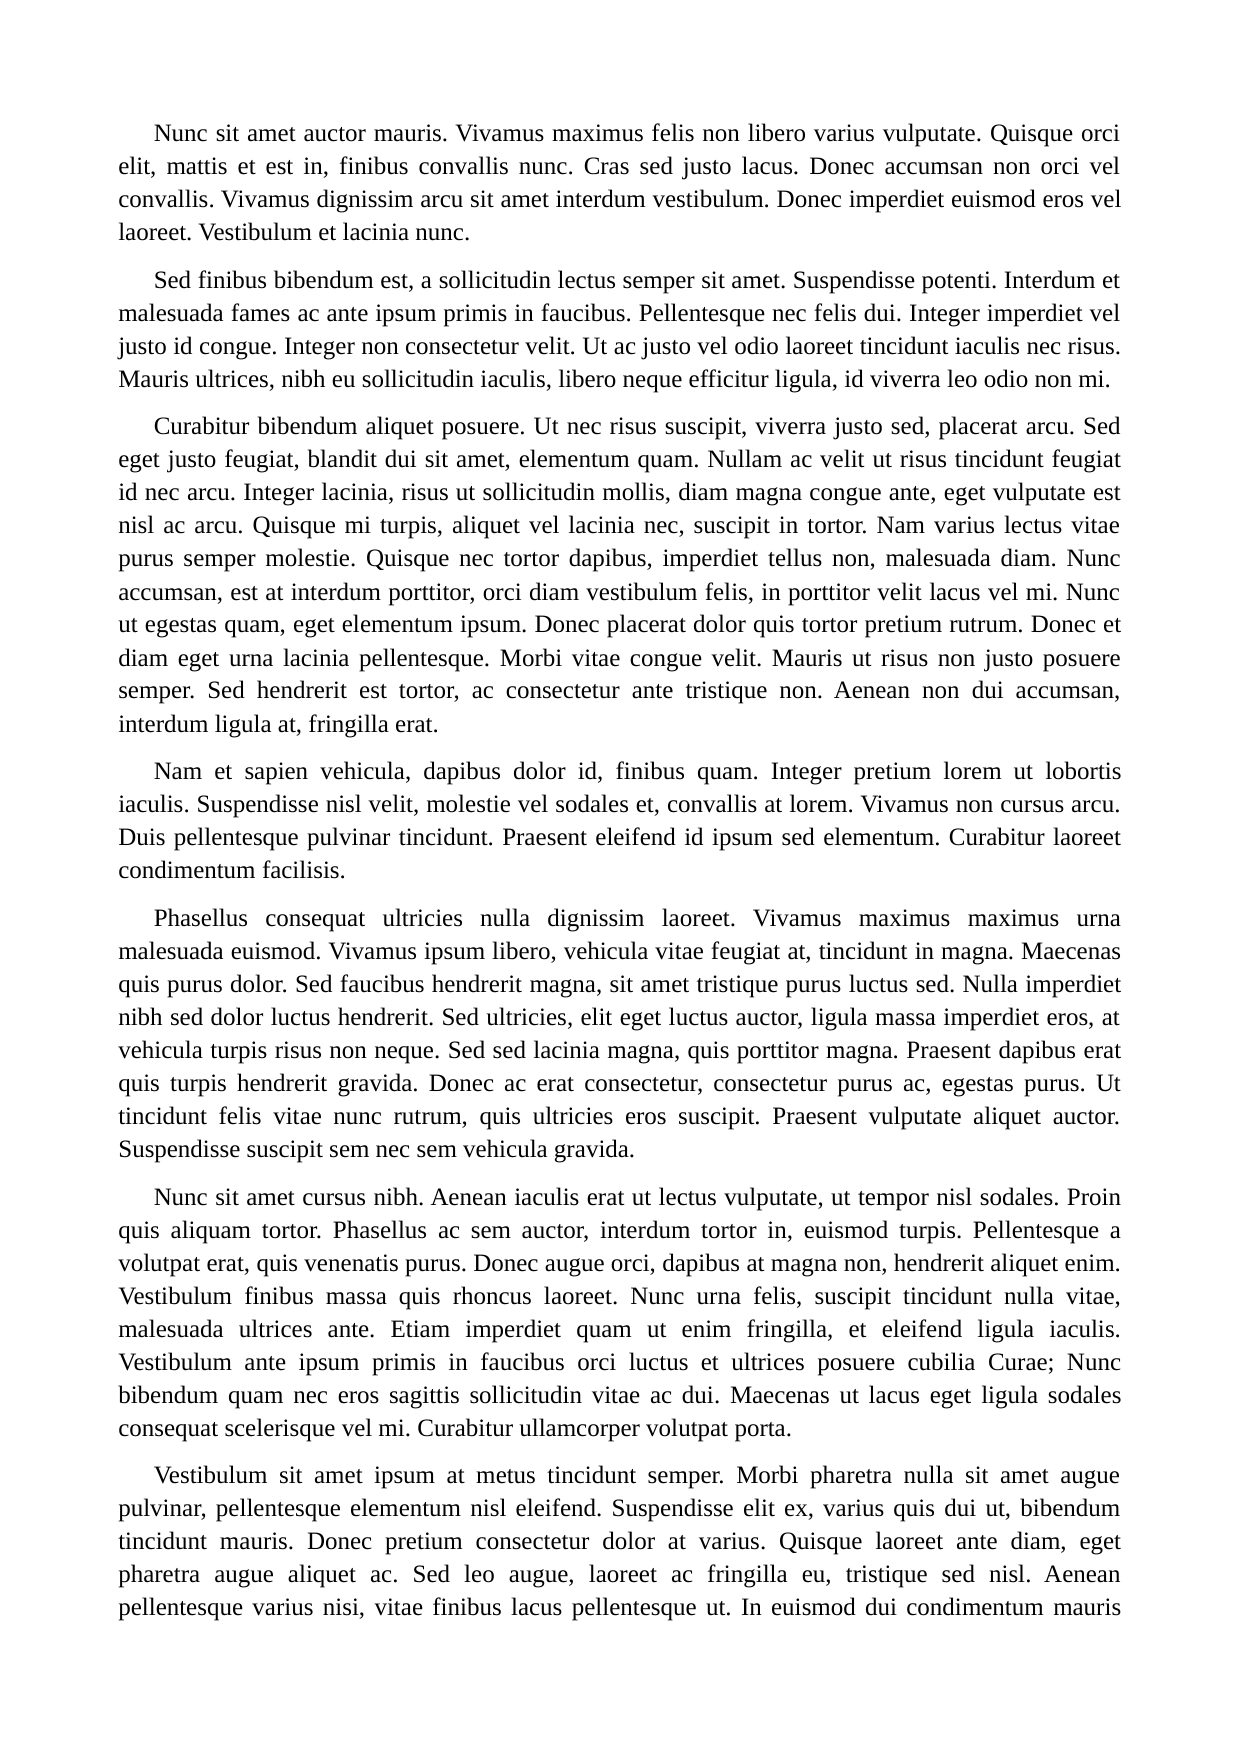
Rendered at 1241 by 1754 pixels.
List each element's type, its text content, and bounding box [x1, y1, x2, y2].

text Nunc sit amet cursus nibh. Aenean iaculis erat ut lectus vulputate, ut tempor nisl sodales. Proin quis aliquam tortor. Phasellus ac sem auctor, interdum tortor in, euismod turpis. Pellentesque a volutpat erat, quis venenatis purus. Donec augue orci, dapibus at magna non, hendrerit aliquet enim. Vestibulum finibus massa quis rhoncus laoreet. Nunc urna felis, suscipit tincidunt nulla vitae, malesuada ultrices ante. Etiam imperdiet quam ut enim fringilla, et eleifend ligula iaculis. Vestibulum ante ipsum primis in faucibus orci luctus et ultrices posuere cubilia Curae; Nunc bibendum quam nec eros sagittis sollicitudin vitae ac dui. Maecenas ut lacus eget ligula sodales consequat scelerisque vel mi. Curabitur ullamcorper volutpat porta. [118, 1182, 1122, 1442]
text Vestibulum sit amet ipsum at metus tincidunt semper. Morbi pharetra nulla sit amet augue pulvinar, pellentesque elementum nisl eleifend. Suspendisse elit ex, varius quis dui ut, bibendum tincidunt mauris. Donec pretium consectetur dolor at varius. Quisque laoreet ante diam, eget pharetra augue aliquet ac. Sed leo augue, laoreet ac fringilla eu, tristique sed nisl. Aenean pellentesque varius nisi, vitae finibus lacus pellentesque ut. In euismod dui condimentum mauris [118, 1460, 1122, 1621]
text Nam et sapien vehicula, dapibus dolor id, finibus quam. Integer pretium lorem ut lobortis iaculis. Suspendisse nisl velit, molestie vel sodales et, convallis at lorem. Vivamus non cursus arcu. Duis pellentesque pulvinar tincidunt. Praesent eleifend id ipsum sed elementum. Curabitur laoreet condimentum facilisis. [118, 756, 1122, 884]
text Phasellus consequat ultricies nulla dignissim laoreet. Vivamus maximus maximus urna malesuada euismod. Vivamus ipsum libero, vehicula vitae feugiat at, tincidunt in magna. Maecenas quis purus dolor. Sed faucibus hendrerit magna, sit amet tristique purus luctus sed. Nulla imperdiet nibh sed dolor luctus hendrerit. Sed ultricies, elit eget luctus auctor, ligula massa imperdiet eros, at vehicula turpis risus non neque. Sed sed lacinia magna, quis porttitor magna. Praesent dapibus erat quis turpis hendrerit gravida. Donec ac erat consectetur, consectetur purus ac, egestas purus. Ut tincidunt felis vitae nunc rutrum, quis ultricies eros suscipit. Praesent vulputate aliquet auctor. Suspendisse suscipit sem nec sem vehicula gravida. [118, 903, 1122, 1163]
text Nunc sit amet auctor mauris. Vivamus maximus felis non libero varius vulputate. Quisque orci elit, mattis et est in, finibus convallis nunc. Cras sed justo lacus. Donec accumsan non orci vel convallis. Vivamus dignissim arcu sit amet interdum vestibulum. Donec imperdiet euismod eros vel laoreet. Vestibulum et lacinia nunc. [118, 118, 1122, 246]
text Sed finibus bibendum est, a sollicitudin lectus semper sit amet. Suspendisse potenti. Interdum et malesuada fames ac ante ipsum primis in faucibus. Pellentesque nec felis dui. Integer imperdiet vel justo id congue. Integer non consectetur velit. Ut ac justo vel odio laoreet tincidunt iaculis nec risus. Mauris ultrices, nibh eu sollicitudin iaculis, libero neque efficitur ligula, id viverra leo odio non mi. [118, 265, 1122, 393]
text Curabitur bibendum aliquet posuere. Ut nec risus suscipit, viverra justo sed, placerat arcu. Sed eget justo feugiat, blandit dui sit amet, elementum quam. Nullam ac velit ut risus tincidunt feugiat id nec arcu. Integer lacinia, risus ut sollicitudin mollis, diam magna congue ante, eget vulputate est nisl ac arcu. Quisque mi turpis, aliquet vel lacinia nec, suscipit in tortor. Nam varius lectus vitae purus semper molestie. Quisque nec tortor dapibus, imperdiet tellus non, malesuada diam. Nunc accumsan, est at interdum porttitor, orci diam vestibulum felis, in porttitor velit lacus vel mi. Nunc ut egestas quam, eget elementum ipsum. Donec placerat dolor quis tortor pretium rutrum. Donec et diam eget urna lacinia pellentesque. Morbi vitae congue velit. Mauris ut risus non justo posuere semper. Sed hendrerit est tortor, ac consectetur ante tristique non. Aenean non dui accumsan, interdum ligula at, fringilla erat. [118, 411, 1122, 737]
